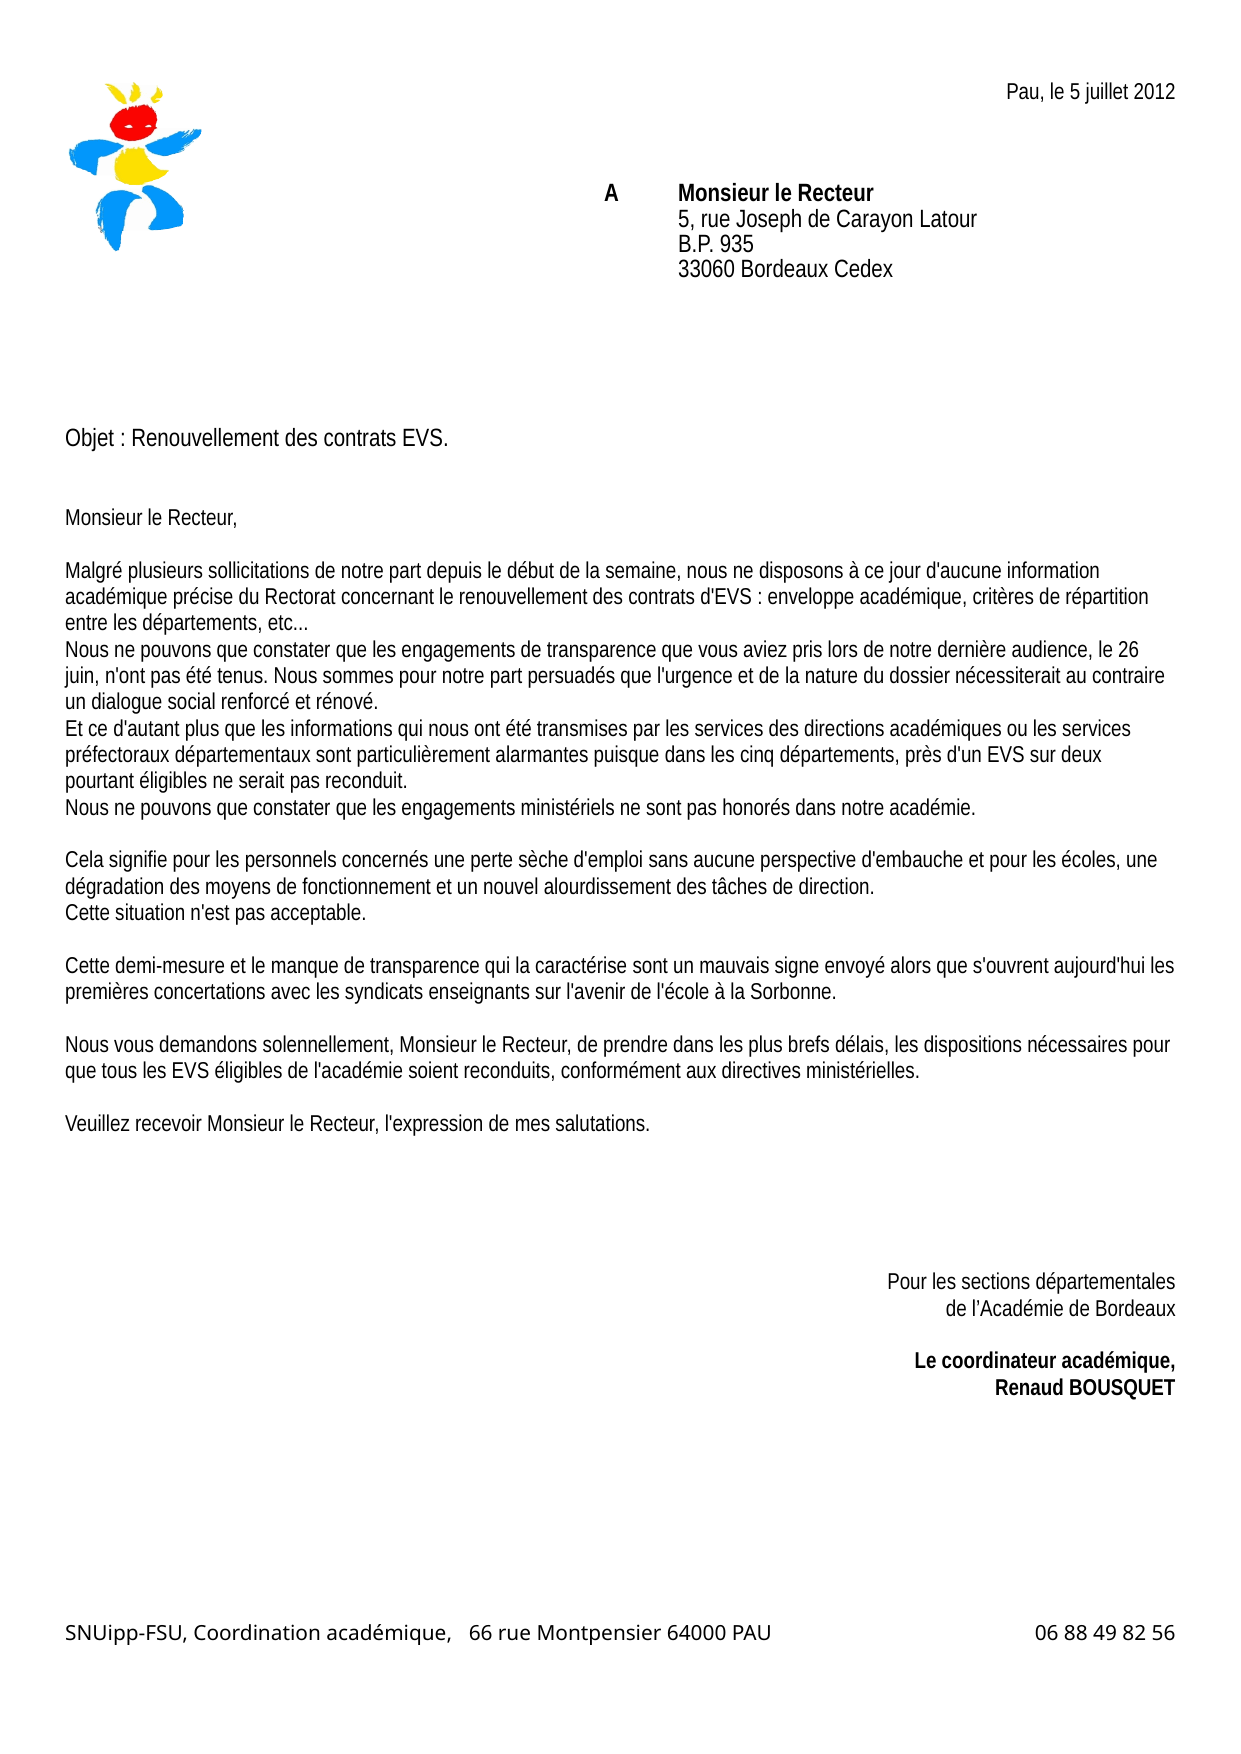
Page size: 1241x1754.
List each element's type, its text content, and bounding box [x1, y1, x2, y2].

text Nous ne pouvons que constater que les engagements de transparence que vous aviez pris lors de notre dernière audience, le 26 juin, n'ont pas été tenus. Nous sommes pour notre part persuadés que l'urgence et de la nature du dossier nécessiterait au contraire un dialogue social renforcé et rénové. [65, 636, 1175, 715]
text 5, rue Joseph de Carayon Latour [604, 207, 1075, 232]
text Veuillez recevoir Monsieur le Recteur, l'expression de mes salutations. [65, 1110, 1175, 1136]
text Pau, le 5 juillet 2012 [65, 75, 1175, 106]
text Cette demi-mesure et le manque de transparence qui la caractérise sont un mauvais signe envoyé alors que s'ouvrent aujourd'hui les premières concertations avec les syndicats enseignants sur l'avenir de l'école à la Sorbonne. [65, 952, 1175, 1004]
text Malgré plusieurs sollicitations de notre part depuis le début de la semaine, nous ne disposons à ce jour d'aucune information académique précise du Rectorat concernant le renouvellement des contrats d'EVS : enveloppe académique, critères de répartition entre les départements, etc... [65, 557, 1175, 636]
text 33060 Bordeaux Cedex [604, 257, 1075, 283]
text Nous vous demandons solennellement, Monsieur le Recteur, de prendre dans les plus brefs délais, les dispositions nécessaires pour que tous les EVS éligibles de l'académie soient reconduits, conformément aux directives ministérielles. [65, 1031, 1175, 1084]
text Nous ne pouvons que constater que les engagements ministériels ne sont pas honorés dans notre académie. [65, 794, 1175, 820]
text Pour les sections départementales [65, 1268, 1175, 1294]
text Monsieur le Recteur, [65, 504, 1175, 530]
text Cette situation n'est pas acceptable. [65, 899, 1175, 926]
text Objet : Renouvellement des contrats EVS. [65, 422, 1175, 451]
text [604, 283, 1075, 321]
text Et ce d'autant plus que les informations qui nous ont été transmises par les services des directions académiques ou les services préfectoraux départementaux sont particulièrement alarmantes puisque dans les cinq départements, près d'un EVS sur deux pourtant éligibles ne serait pas reconduit. [65, 715, 1175, 794]
text de l’Académie de Bordeaux [65, 1294, 1175, 1321]
text Renaud BOUSQUET [65, 1373, 1175, 1400]
text B.P. 935 [604, 232, 1075, 257]
text A Monsieur le Recteur [604, 182, 1075, 207]
text Cela signifie pour les personnels concernés une perte sèche d'emploi sans aucune perspective d'embauche et pour les écoles, une dégradation des moyens de fonctionnement et un nouvel alourdissement des tâches de direction. [65, 846, 1175, 899]
text Le coordinateur académique, [65, 1347, 1175, 1373]
